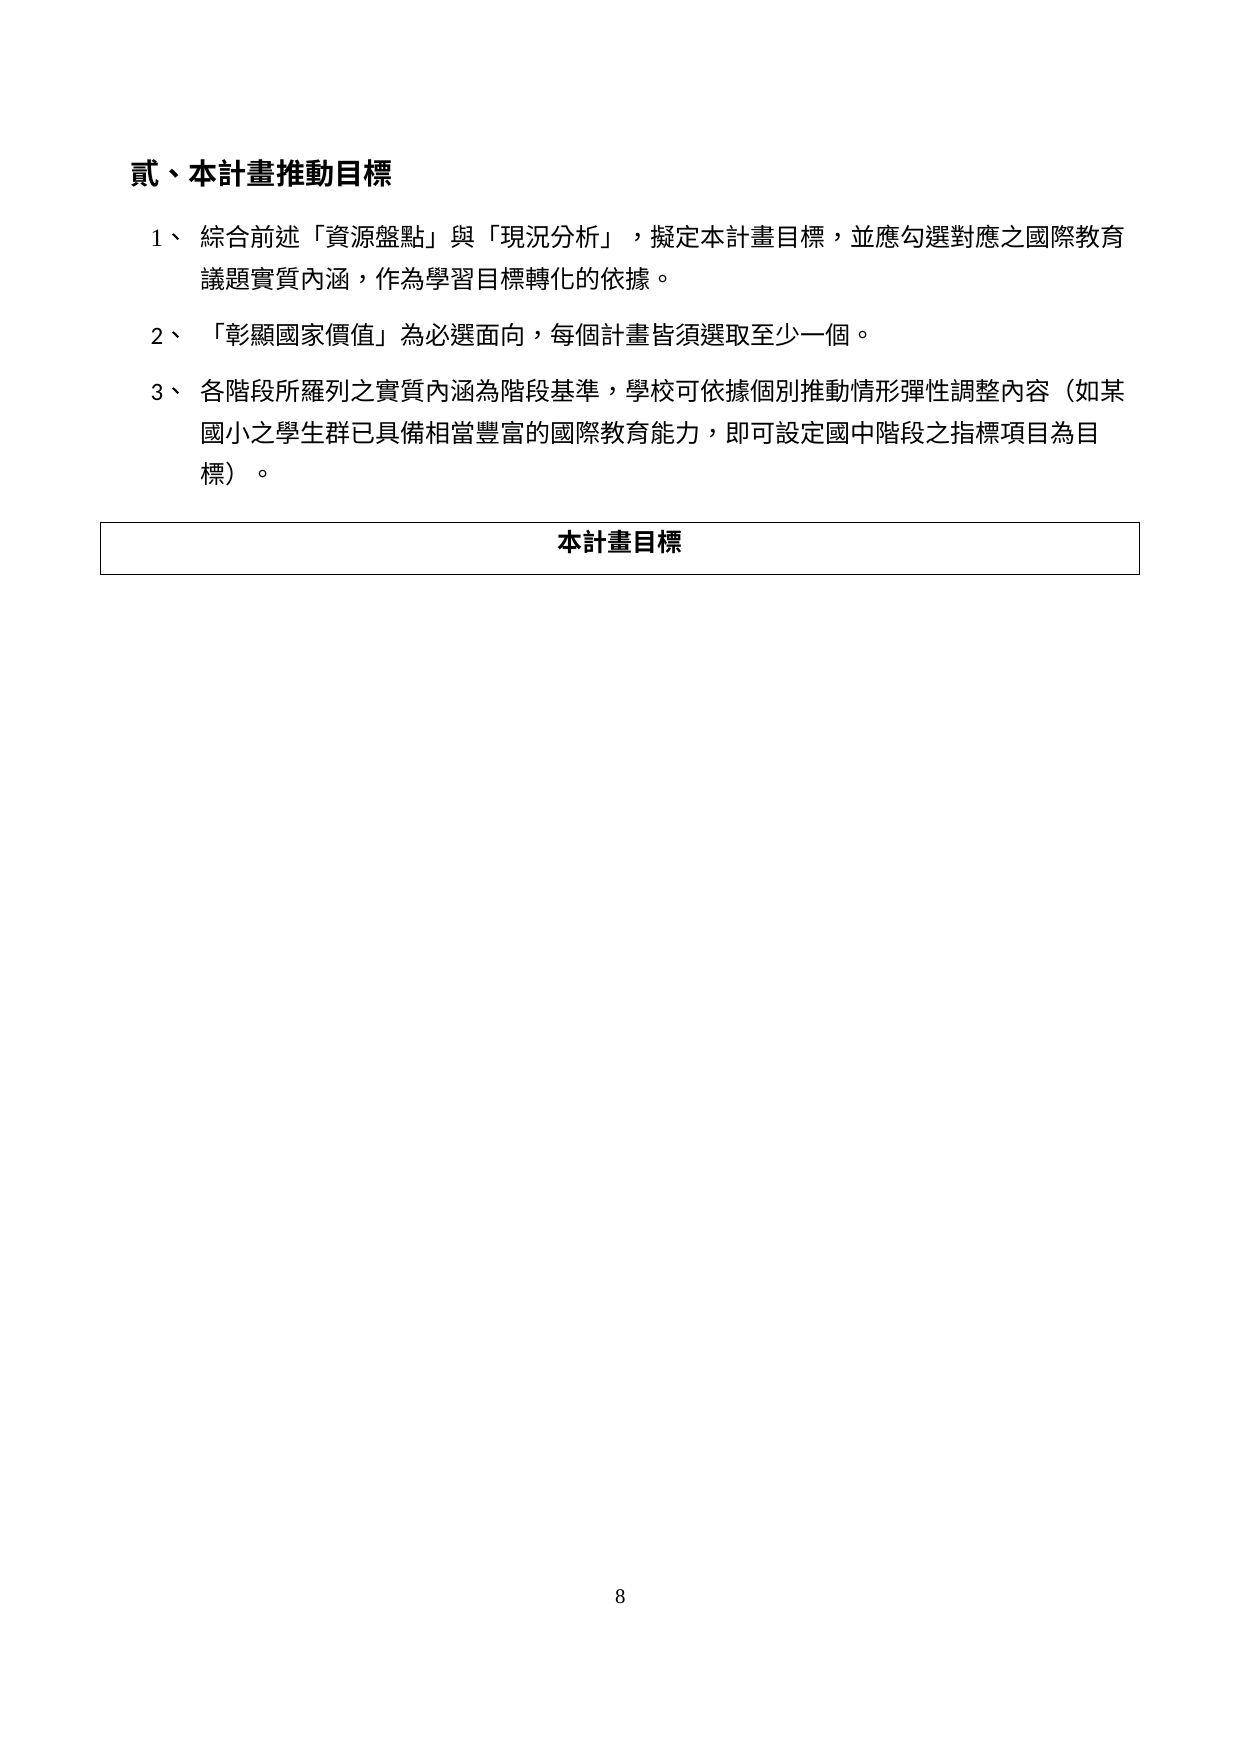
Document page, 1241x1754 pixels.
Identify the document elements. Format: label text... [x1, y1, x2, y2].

list 各階段所羅列之實質內涵為階段基準，學校可依據個別推動情形彈性調整內容（如某國小之學生群已具備相當豐富的國際教育能力，即可設定國中階段之指標項目為目標）。 [150, 372, 1140, 491]
list 「彰顯國家價值」為必選面向，每個計畫皆須選取至少一個。 [150, 315, 1140, 352]
list 本計畫推動目標 [130, 151, 1140, 192]
list 綜合前述「資源盤點」與「現況分析」，擬定本計畫目標，並應勾選對應之國際教育議題實質內涵，作為學習目標轉化的依據。 [150, 217, 1140, 295]
table_header 本計畫目標 [101, 523, 1139, 574]
